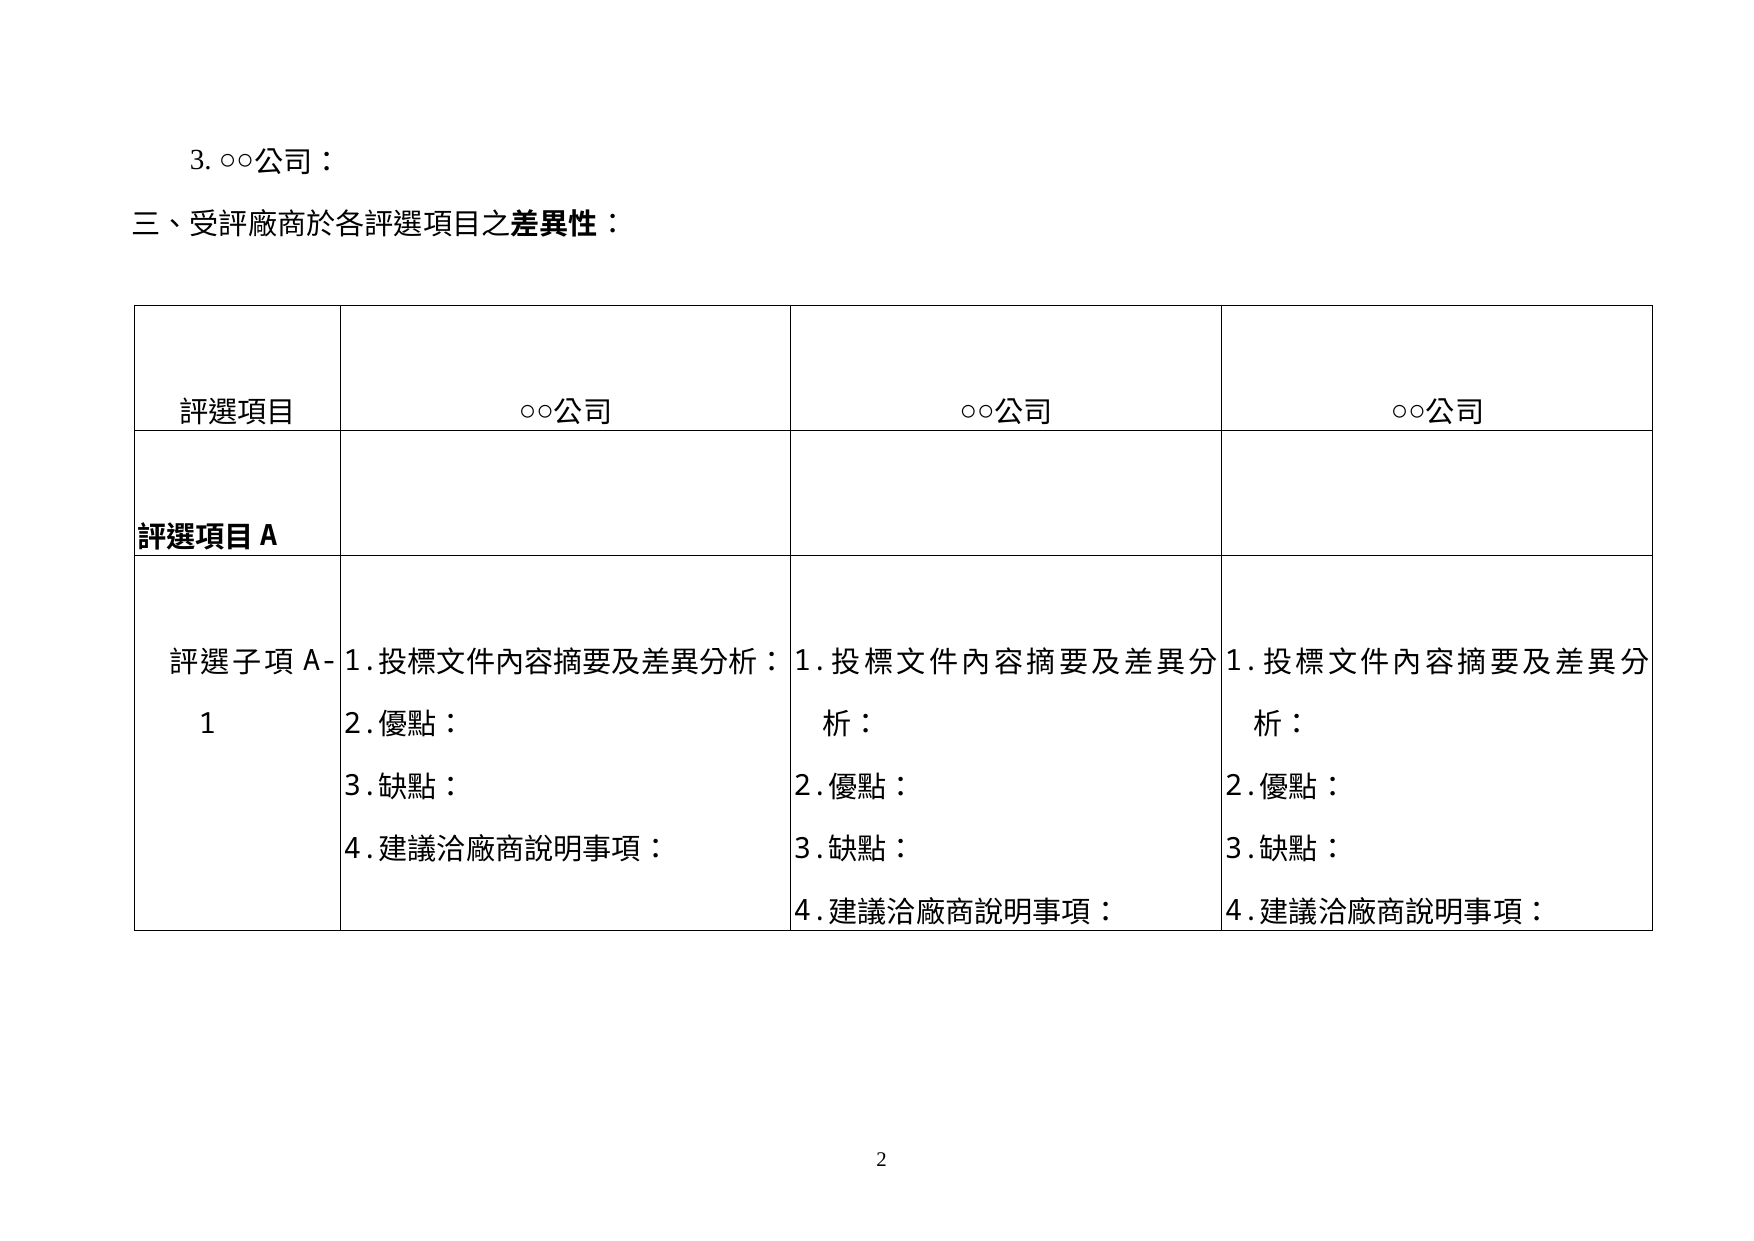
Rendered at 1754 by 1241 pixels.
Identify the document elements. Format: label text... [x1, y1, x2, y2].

table_header 評選項目 [135, 306, 340, 430]
table_header ○○公司 [791, 306, 1221, 430]
text 3. ○○公司： [189, 118, 1631, 180]
table_cell [1222, 431, 1652, 555]
table_cell 1.投標文件內容摘要及差異分析： 2.優點： 3.缺點： 4.建議洽廠商說明事項： [1222, 556, 1652, 930]
text 三、受評廠商於各評選項目之差異性： [131, 180, 1631, 243]
table_cell 1.投標文件內容摘要及差異分析： 2.優點： 3.缺點： 4.建議洽廠商說明事項： [791, 556, 1221, 930]
table_cell 1.投標文件內容摘要及差異分析： 2.優點： 3.缺點： 4.建議洽廠商說明事項： [341, 556, 790, 930]
table_header ○○公司 [341, 306, 790, 430]
table_cell [341, 431, 790, 555]
table_header ○○公司 [1222, 306, 1652, 430]
table_cell 評選子項A-1 [135, 556, 340, 930]
table_cell 評選項目A [135, 431, 340, 555]
table_cell [791, 431, 1221, 555]
